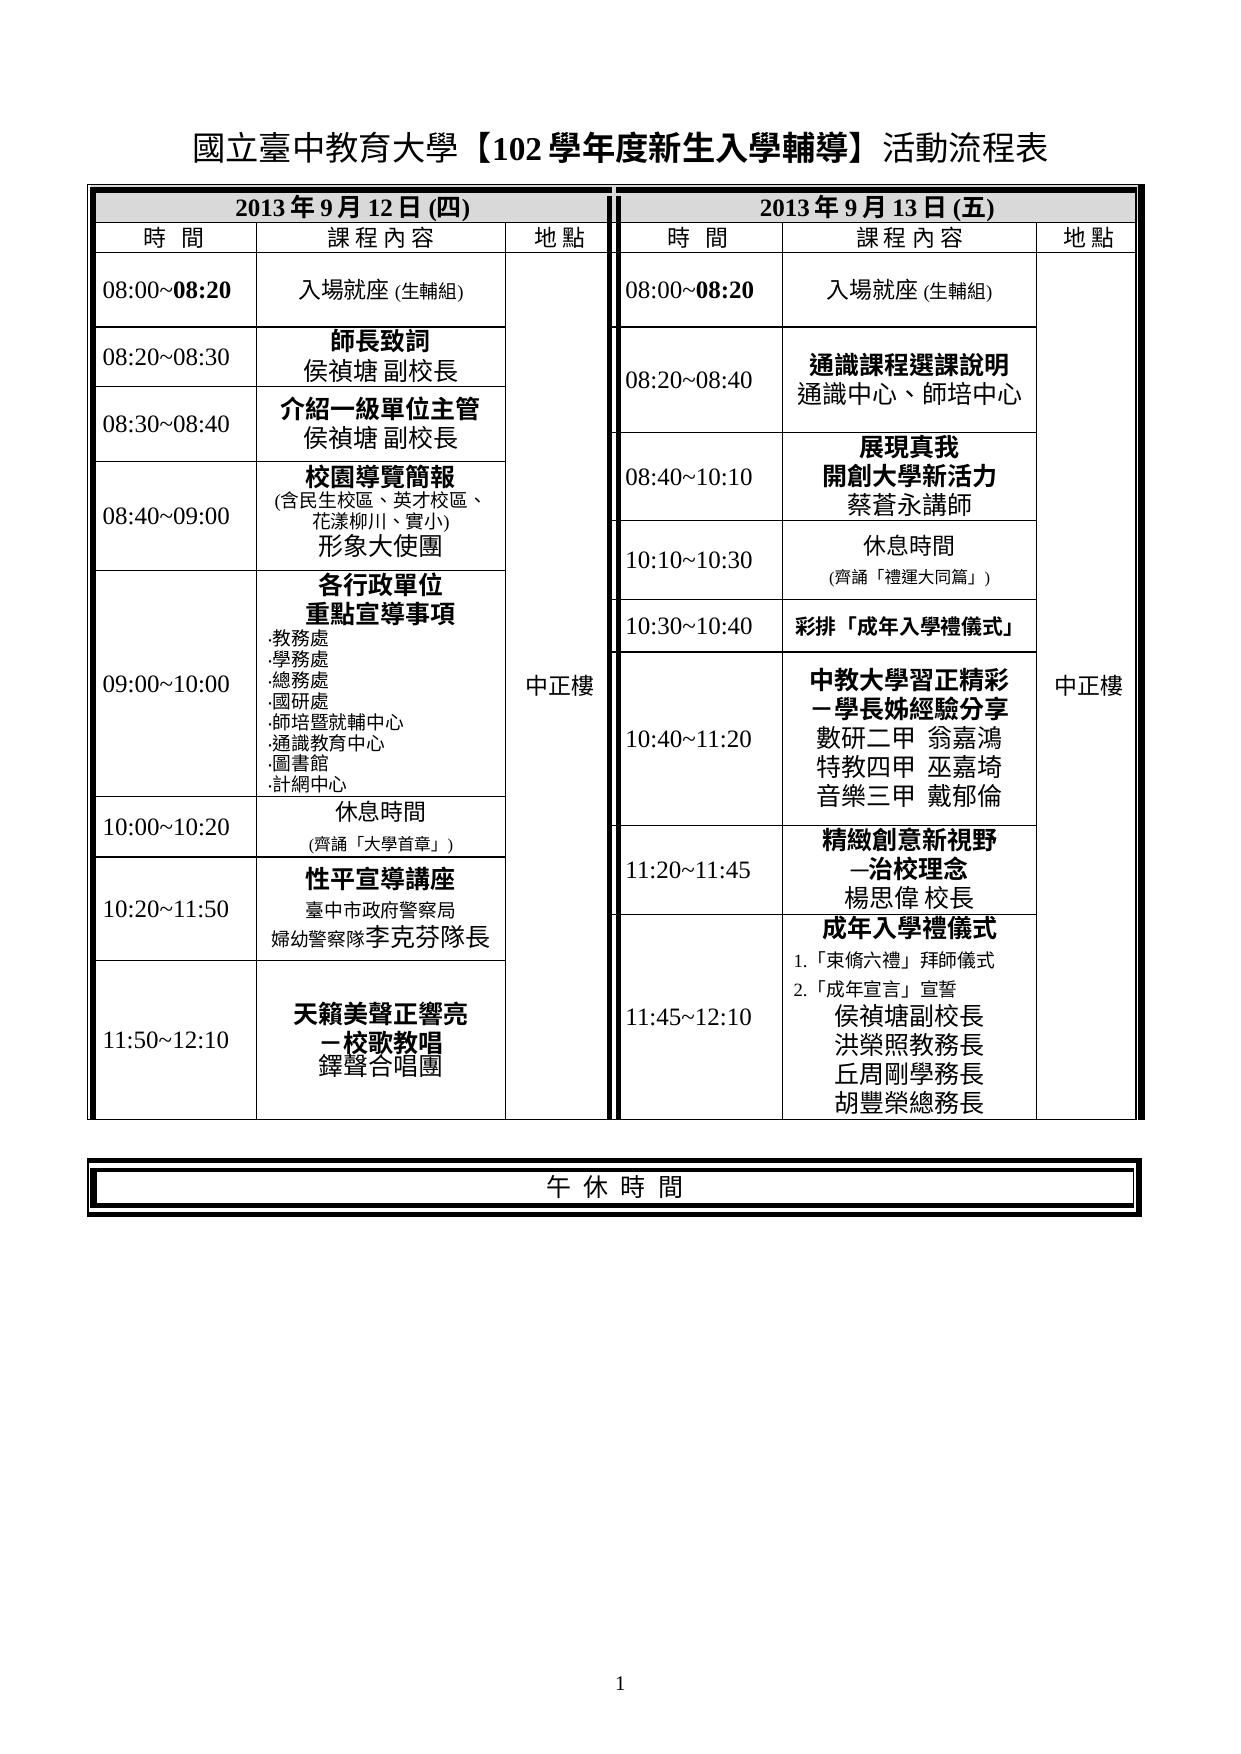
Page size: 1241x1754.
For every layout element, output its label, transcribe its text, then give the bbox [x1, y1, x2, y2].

table_cell 課 程 內 容 [257, 223, 505, 252]
table_cell 精緻創意新視野 ─治校理念 楊思偉 校長 [783, 826, 1036, 913]
table_cell 天籟美聲正響亮 －校歌教唱 鐸聲合唱團 [257, 961, 505, 1119]
table_cell 展現真我 開創大學新活力 蔡蒼永講師 [783, 433, 1036, 520]
table_cell 師長致詞 侯禎塘 副校長 [257, 328, 505, 386]
text 國立臺中教育大學【102學年度新生入學輔導】活動流程表 [106, 108, 1134, 183]
table_cell 08:30~08:40 [96, 387, 256, 461]
table_cell 10:40~11:20 [621, 653, 782, 825]
table_cell 彩排「成年入學禮儀式」 [783, 600, 1036, 651]
table_cell 08:00~08:20 [96, 253, 256, 326]
table_header 午休時間 [92, 1163, 1136, 1203]
table_cell 10:30~10:40 [621, 600, 782, 651]
table_cell 時 間 [621, 223, 782, 252]
table_cell 10:20~11:50 [96, 858, 256, 959]
table_cell 成年入學禮儀式 1.「束脩六禮」拜師儀式 2.「成年宣言」宣誓 侯禎塘副校長 洪榮照教務長 丘周剛學務長 胡豐榮總務長 [783, 915, 1036, 1119]
table_cell 11:45~12:10 [621, 915, 782, 1119]
table_cell 入場就座 (生輔組) [257, 253, 505, 326]
table_cell 10:10~10:30 [621, 521, 782, 599]
table_cell 11:20~11:45 [621, 826, 782, 913]
table_cell 各行政單位 重點宣導事項 ‧教務處 ‧學務處 ‧總務處 ‧國研處 ‧師培暨就輔中心 ‧通識教育中心 ‧圖書館 ‧計網中心 [257, 571, 505, 796]
table_header 2013年9月12日 (四) [91, 185, 614, 222]
table_cell 地 點 [506, 223, 607, 252]
table_cell 中教大學習正精彩 －學長姊經驗分享 數研二甲 翁嘉鴻 特教四甲 巫嘉埼 音樂三甲 戴郁倫 [783, 653, 1036, 825]
table_cell 中正樓 [506, 253, 607, 1119]
table_cell 休息時間 (齊誦「禮運大同篇」) [783, 521, 1036, 599]
table_cell 介紹一級單位主管 侯禎塘 副校長 [257, 387, 505, 461]
table_cell 08:40~10:10 [621, 433, 782, 520]
table_cell 08:40~09:00 [96, 462, 256, 570]
table_cell 課 程 內 容 [783, 223, 1036, 252]
table_cell 入場就座 (生輔組) [783, 253, 1036, 326]
table_cell 08:20~08:30 [96, 328, 256, 386]
table_cell 性平宣導講座 臺中市政府警察局 婦幼警察隊李克芬隊長 [257, 858, 505, 959]
table_cell 校園導覽簡報 (含民生校區、英才校區、 花漾柳川、實小) 形象大使團 [257, 462, 505, 570]
table_cell 10:00~10:20 [96, 797, 256, 856]
table_cell 11:50~12:10 [96, 961, 256, 1119]
table_cell 09:00~10:00 [96, 571, 256, 796]
table_cell 通識課程選課說明 通識中心、師培中心 [783, 328, 1036, 432]
table_header 2013年9月13日 (五) [614, 185, 1138, 222]
table_cell 時 間 [96, 223, 256, 252]
table_cell 08:20~08:40 [621, 328, 782, 432]
table_cell 休息時間 (齊誦「大學首章」) [257, 797, 505, 856]
table_cell 地 點 [1037, 223, 1135, 252]
table_cell 中正樓 [1037, 253, 1135, 1119]
table_cell 08:00~08:20 [621, 253, 782, 326]
